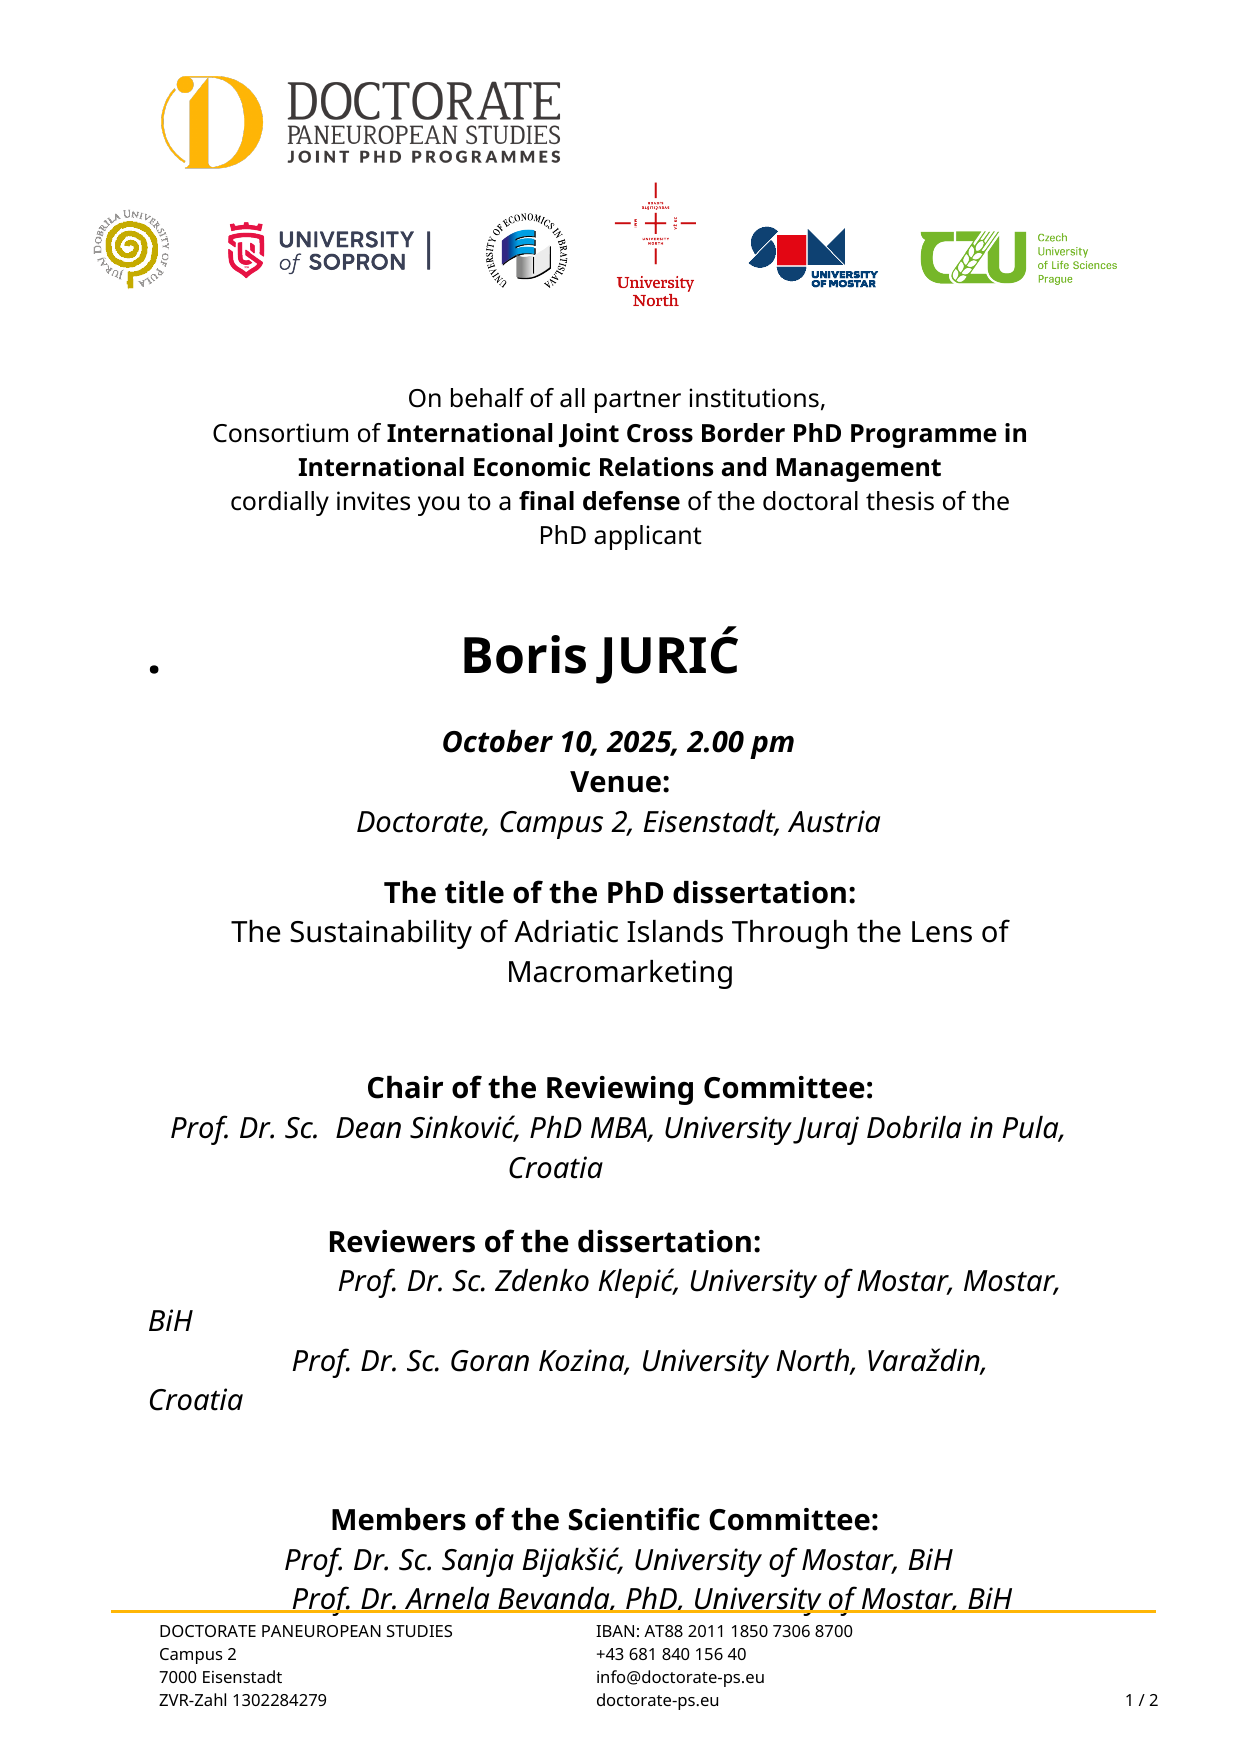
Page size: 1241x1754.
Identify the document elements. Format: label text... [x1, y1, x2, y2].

text Prof. Dr. Sc. Zdenko Klepić, University of Mostar, Mostar, BiH [148, 1261, 1092, 1340]
text Members of the Scientific Committee: [148, 1499, 1092, 1539]
text On behalf of all partner institutions, [148, 381, 1092, 415]
text Reviewers of the dissertation: [148, 1221, 1092, 1261]
text Venue: [148, 761, 1092, 801]
text Doctorate, Campus 2, Eisenstadt, Austria [148, 801, 1092, 841]
text Consortium of International Joint Cross Border PhD Programme in International Economic Relations and Management [148, 415, 1092, 483]
text Prof. Dr. Sc. Goran Kozina, University North, Varaždin, Croatia [148, 1340, 1092, 1419]
text Prof. Dr. Sc. Sanja Bijakšić, University of Mostar, BiH [148, 1539, 1092, 1578]
text [148, 1613, 1092, 1618]
text Prof. Dr. Sc. Dean Sinković, PhD MBA, University Juraj Dobrila in Pula, Croatia [148, 1107, 1092, 1187]
text cordially invites you to a final defense of the doctoral thesis of the [148, 483, 1092, 517]
text . Boris JURIĆ [148, 551, 1092, 688]
text PhD applicant [148, 517, 1092, 551]
text The title of the PhD dissertation: [148, 872, 1092, 912]
text Prof. Dr. Arnela Bevanda, PhD, University of Mostar, BiH [148, 1578, 1092, 1610]
text Chair of the Reviewing Committee: [148, 1068, 1092, 1107]
text The Sustainability of Adriatic Islands Through the Lens of Macromarketing [148, 912, 1092, 991]
text October 10, 2025, 2.00 pm [148, 722, 1092, 761]
